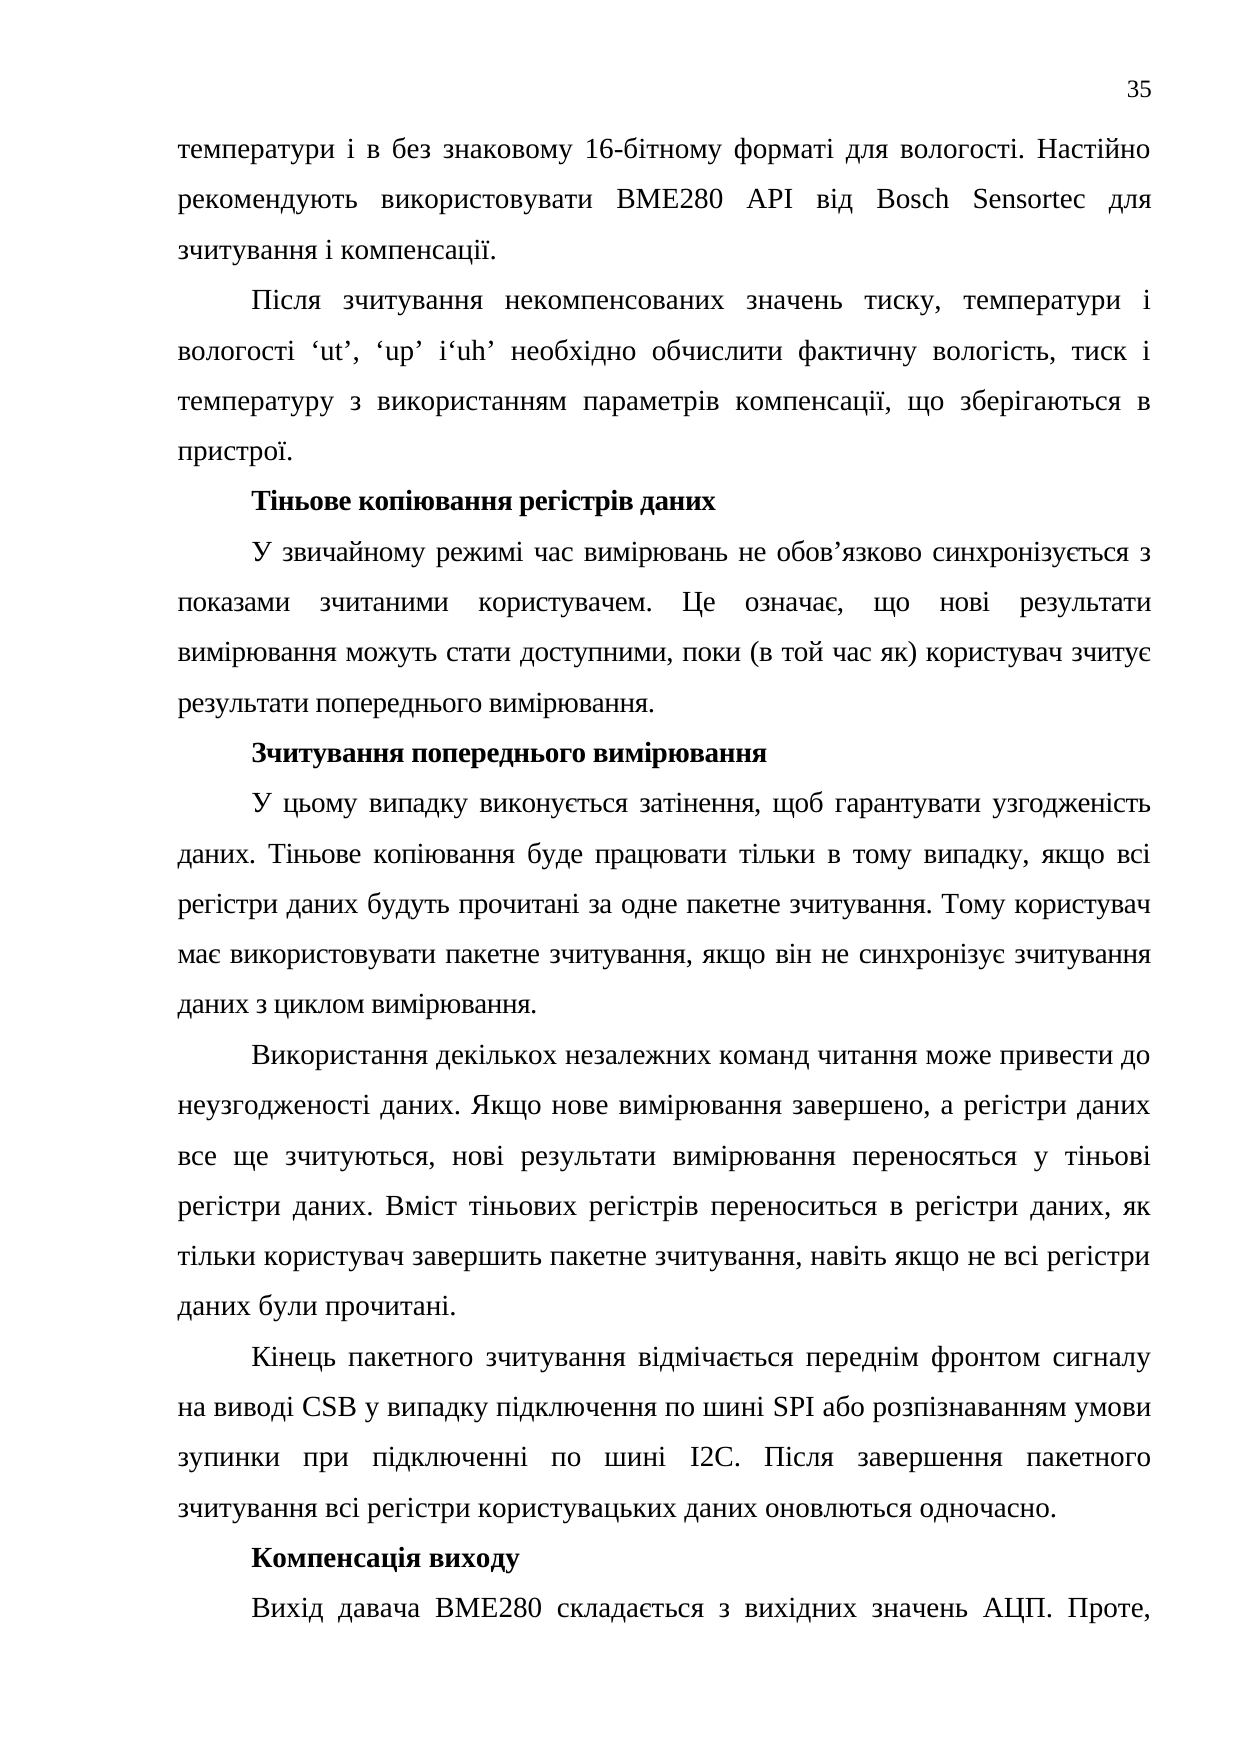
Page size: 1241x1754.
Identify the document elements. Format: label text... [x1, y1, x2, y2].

text Після зчитування некомпенсованих значень тиску, температури і вологості ‘ut’, ‘up’ і‘uh’ необхідно обчислити фактичну вологість, тиск і температуру з використанням параметрів компенсації, що зберігаються в пристрої. [177, 282, 1152, 467]
text Використання декількох незалежних команд читання може привести до неузгодженості даних. Якщо нове вимірювання завершено, а регістри даних все ще зчитуються, нові результати вимірювання переносяться у тіньові регістри даних. Вміст тіньових регістрів переноситься в регістри даних, як тільки користувач завершить пакетне зчитування, навіть якщо не всі регістри даних були прочитані. [177, 1037, 1152, 1322]
text У цьому випадку виконується затінення, щоб гарантувати узгодженість даних. Тіньове копіювання буде працювати тільки в тому випадку, якщо всі регістри даних будуть прочитані за одне пакетне зчитування. Тому користувач має використовувати пакетне зчитування, якщо він не синхронізує зчитування даних з циклом вимірювання. [177, 785, 1152, 1020]
text Тіньове копіювання регістрів даних [177, 483, 1152, 517]
text температури і в без знаковому 16-бітному форматі для вологості. Настійно рекомендують використовувати BME280 API від Bosch Sensortec для зчитування і компенсації. [177, 131, 1152, 266]
text Кінець пакетного зчитування відмічається переднім фронтом сигналу на виводі CSB у випадку підключення по шині SPI або розпізнаванням умови зупинки при підключенні по шині I2C. Після завершення пакетного зчитування всі регістри користувацьких даних оновлються одночасно. [177, 1339, 1152, 1523]
text Вихід давача BME280 складається з вихідних значень АЦП. Проте, [177, 1590, 1152, 1624]
text У звичайному режимі час вимірювань не обов’язково синхронізується з показами зчитаними користувачем. Це означає, що нові результати вимірювання можуть стати доступними, поки (в той час як) користувач зчитує результати попереднього вимірювання. [177, 534, 1152, 718]
text Компенсація виходу [177, 1540, 1152, 1574]
text Зчитування попереднього вимірювання [177, 735, 1152, 769]
